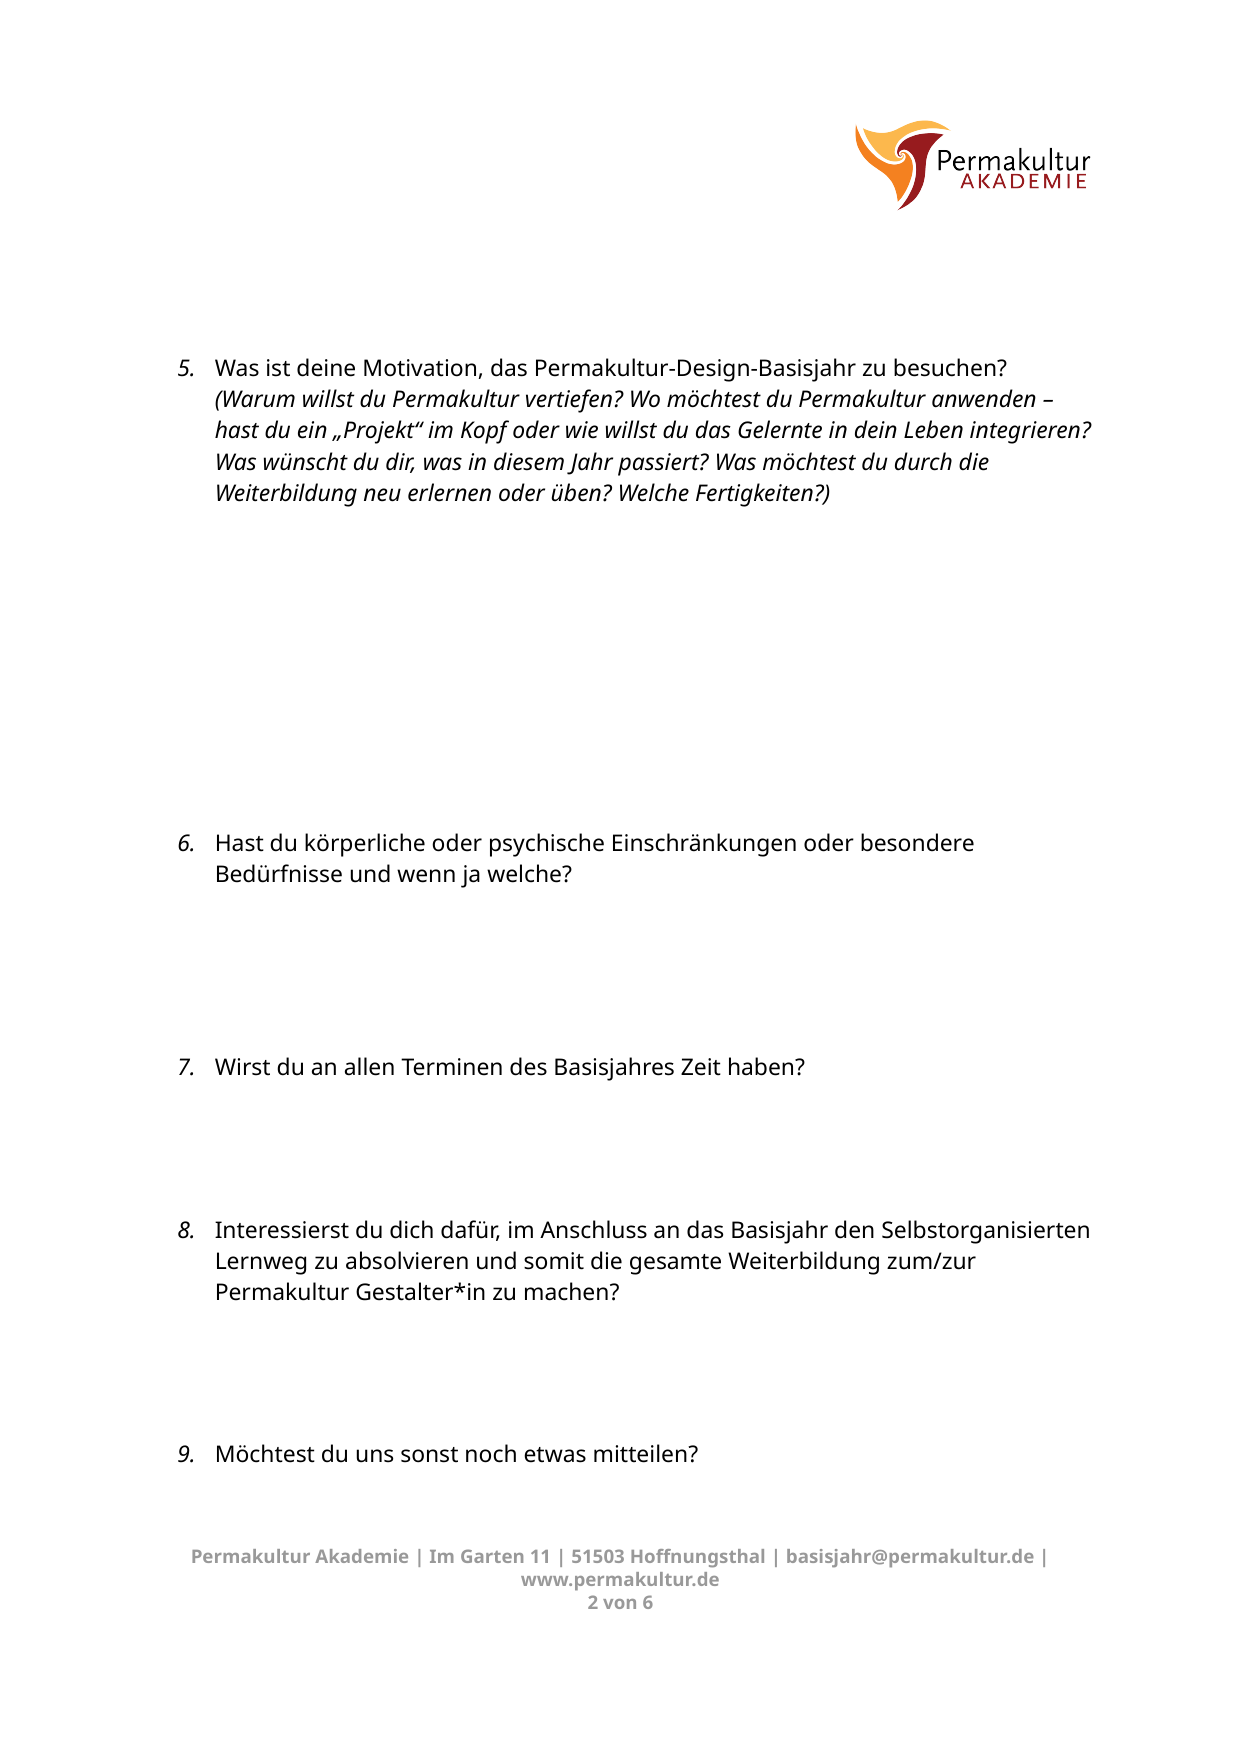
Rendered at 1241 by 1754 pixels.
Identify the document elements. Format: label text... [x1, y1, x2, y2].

list Interessierst du dich dafür, im Anschluss an das Basisjahr den Selbstorganisierten Lernweg zu absolvieren und somit die gesamte Weiterbildung zum/zur Permakultur Gestalter*in zu machen? [177, 1213, 1101, 1432]
list Was ist deine Motivation, das Permakultur-Design-Basisjahr zu besuchen? (Warum willst du Permakultur vertiefen? Wo möchtest du Permakultur anwenden – hast du ein „Projekt“ im Kopf oder wie willst du das Gelernte in dein Leben integrieren? Was wünscht du dir, was in diesem Jahr passiert? Was möchtest du durch die Weiterbildung neu erlernen oder üben? Welche Fertigkeiten?) [177, 351, 1101, 820]
list Wirst du an allen Terminen des Basisjahres Zeit haben? [177, 1051, 1101, 1207]
picture [848, 115, 1102, 217]
list [177, 221, 1101, 346]
list Möchtest du uns sonst noch etwas mitteilen? [177, 1438, 1101, 1500]
list Hast du körperliche oder psychische Einschränkungen oder besondere Bedürfnisse und wenn ja welche? [177, 826, 1101, 1045]
